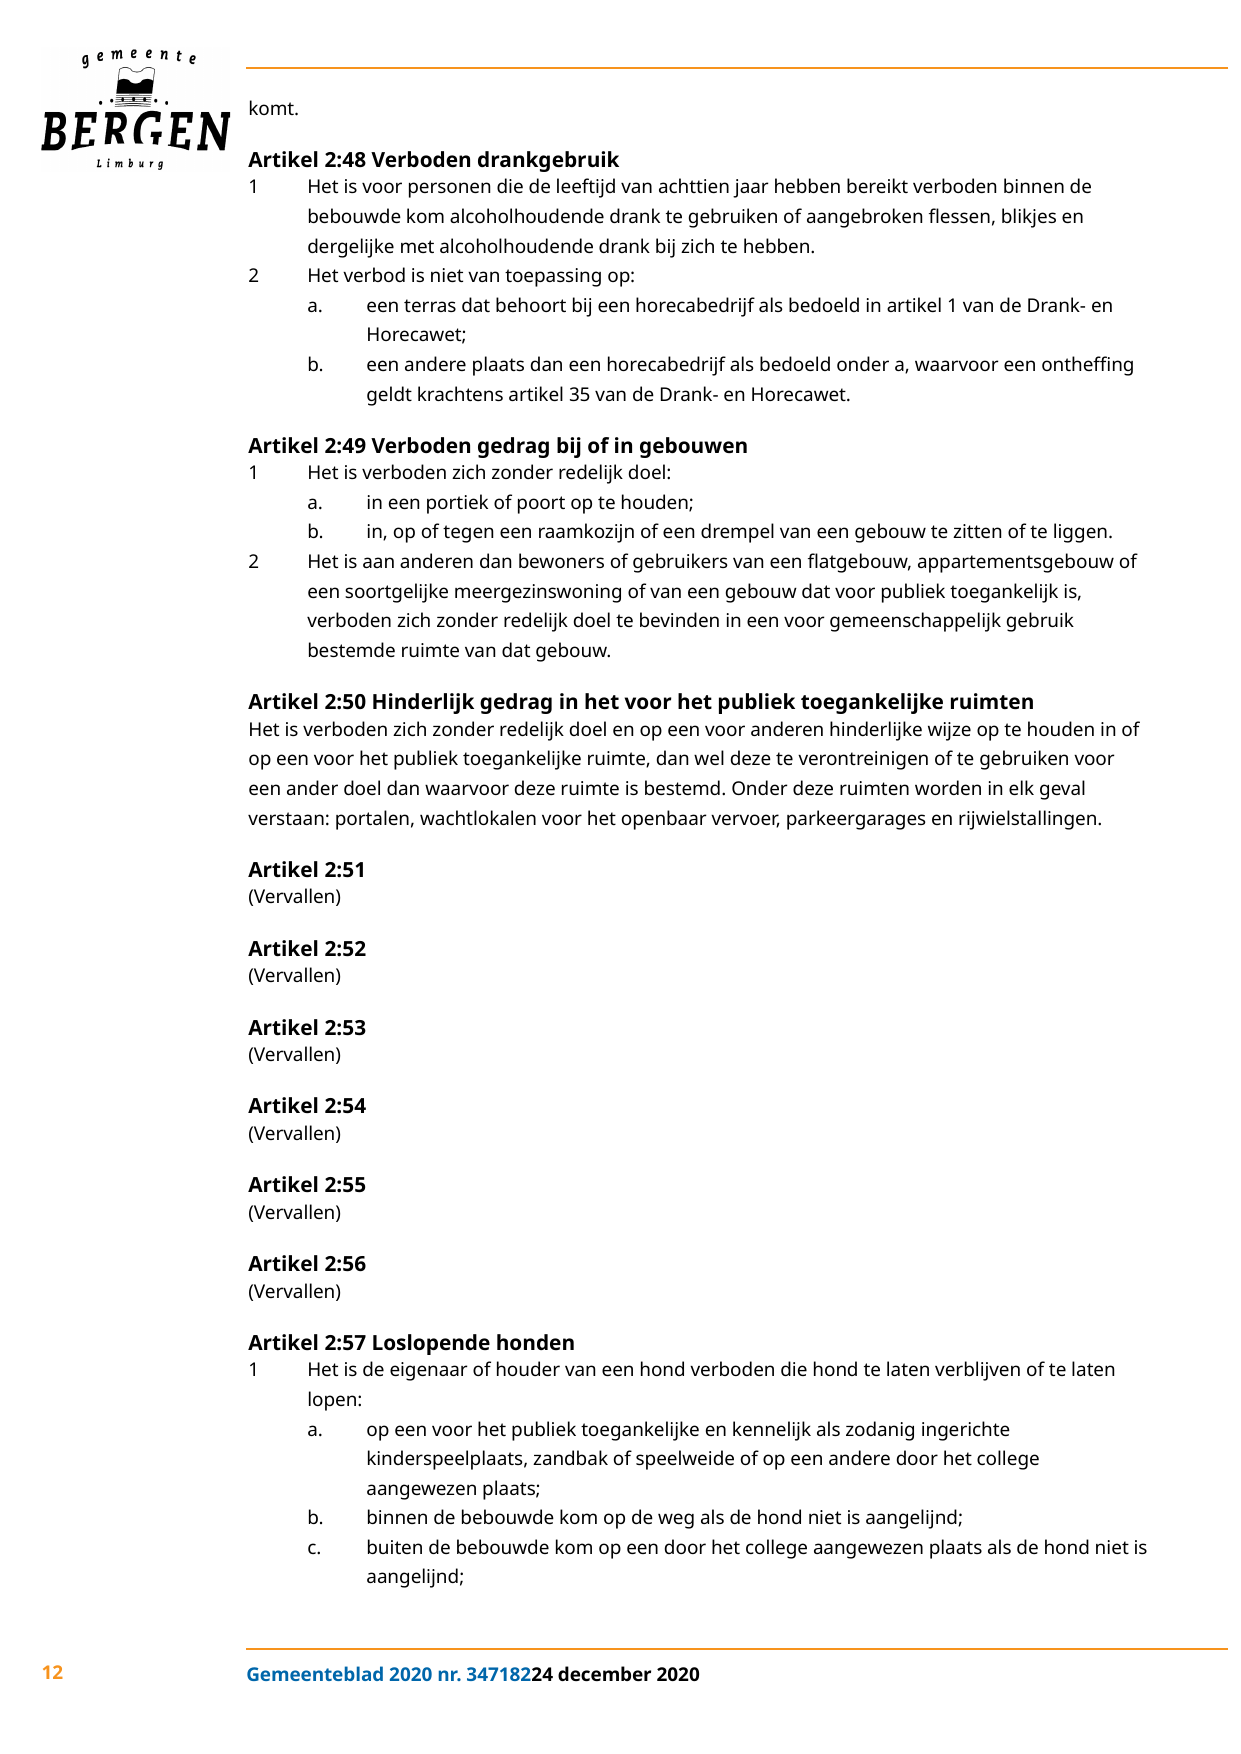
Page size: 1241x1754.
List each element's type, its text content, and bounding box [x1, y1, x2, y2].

list een terras dat behoort bij een horecabedrijf als bedoeld in artikel 1 van de Drank- en Horecawet; [307, 292, 1152, 347]
list Het verbod is niet van toepassing op: [248, 262, 1152, 288]
text Artikel 2:55 [248, 1171, 1152, 1199]
text Artikel 2:52 [248, 934, 1152, 962]
list Het is verboden zich zonder redelijk doel: [248, 459, 1152, 485]
list een andere plaats dan een horecabedrijf als bedoeld onder a, waarvoor een ontheffing geldt krachtens artikel 35 van de Drank- en Horecawet. [307, 351, 1152, 406]
list Het is voor personen die de leeftijd van achttien jaar hebben bereikt verboden binnen de bebouwde kom alcoholhoudende drank te gebruiken of aangebroken flessen, blikjes en dergelijke met alcoholhoudende drank bij zich te hebben. [248, 174, 1152, 258]
text Artikel 2:49 Verboden gedrag bij of in gebouwen [248, 431, 1152, 459]
text Het is verboden zich zonder redelijk doel en op een voor anderen hinderlijke wijze op te houden in of op een voor het publiek toegankelijke ruimte, dan wel deze te verontreinigen of te gebruiken voor een ander doel dan waarvoor deze ruimte is bestemd. Onder deze ruimten worden in elk geval verstaan: portalen, wachtlokalen voor het openbaar vervoer, parkeergarages en rijwielstallingen. [248, 716, 1152, 830]
list buiten de bebouwde kom op een door het college aangewezen plaats als de hond niet is aangelijnd; [307, 1534, 1152, 1589]
picture [41, 47, 231, 172]
text komt. [248, 95, 1152, 121]
list in, op of tegen een raamkozijn of een drempel van een gebouw te zitten of te liggen. [307, 519, 1152, 544]
text Artikel 2:53 [248, 1013, 1152, 1041]
text Artikel 2:50 Hinderlijk gedrag in het voor het publiek toegankelijke ruimten [248, 687, 1152, 716]
text Artikel 2:57 Loslopende honden [248, 1328, 1152, 1357]
text (Vervallen) [248, 962, 1152, 988]
list in een portiek of poort op te houden; [307, 489, 1152, 515]
text (Vervallen) [248, 1199, 1152, 1225]
list binnen de bebouwde kom op de weg als de hond niet is aangelijnd; [307, 1504, 1152, 1530]
text Artikel 2:54 [248, 1092, 1152, 1120]
text (Vervallen) [248, 1120, 1152, 1146]
text Artikel 2:48 Verboden drankgebruik [248, 145, 1152, 174]
text (Vervallen) [248, 883, 1152, 909]
text (Vervallen) [248, 1278, 1152, 1303]
text (Vervallen) [248, 1041, 1152, 1067]
text Artikel 2:51 [248, 855, 1152, 883]
list op een voor het publiek toegankelijke en kennelijk als zodanig ingerichte kinderspeelplaats, zandbak of speelweide of op een andere door het college aangewezen plaats; [307, 1416, 1152, 1501]
text Artikel 2:56 [248, 1249, 1152, 1278]
list Het is de eigenaar of houder van een hond verboden die hond te laten verblijven of te laten lopen: [248, 1357, 1152, 1412]
list Het is aan anderen dan bewoners of gebruikers van een flatgebouw, appartementsgebouw of een soortgelijke meergezinswoning of van een gebouw dat voor publiek toegankelijk is, verboden zich zonder redelijk doel te bevinden in een voor gemeenschappelijk gebruik bestemde ruimte van dat gebouw. [248, 548, 1152, 663]
